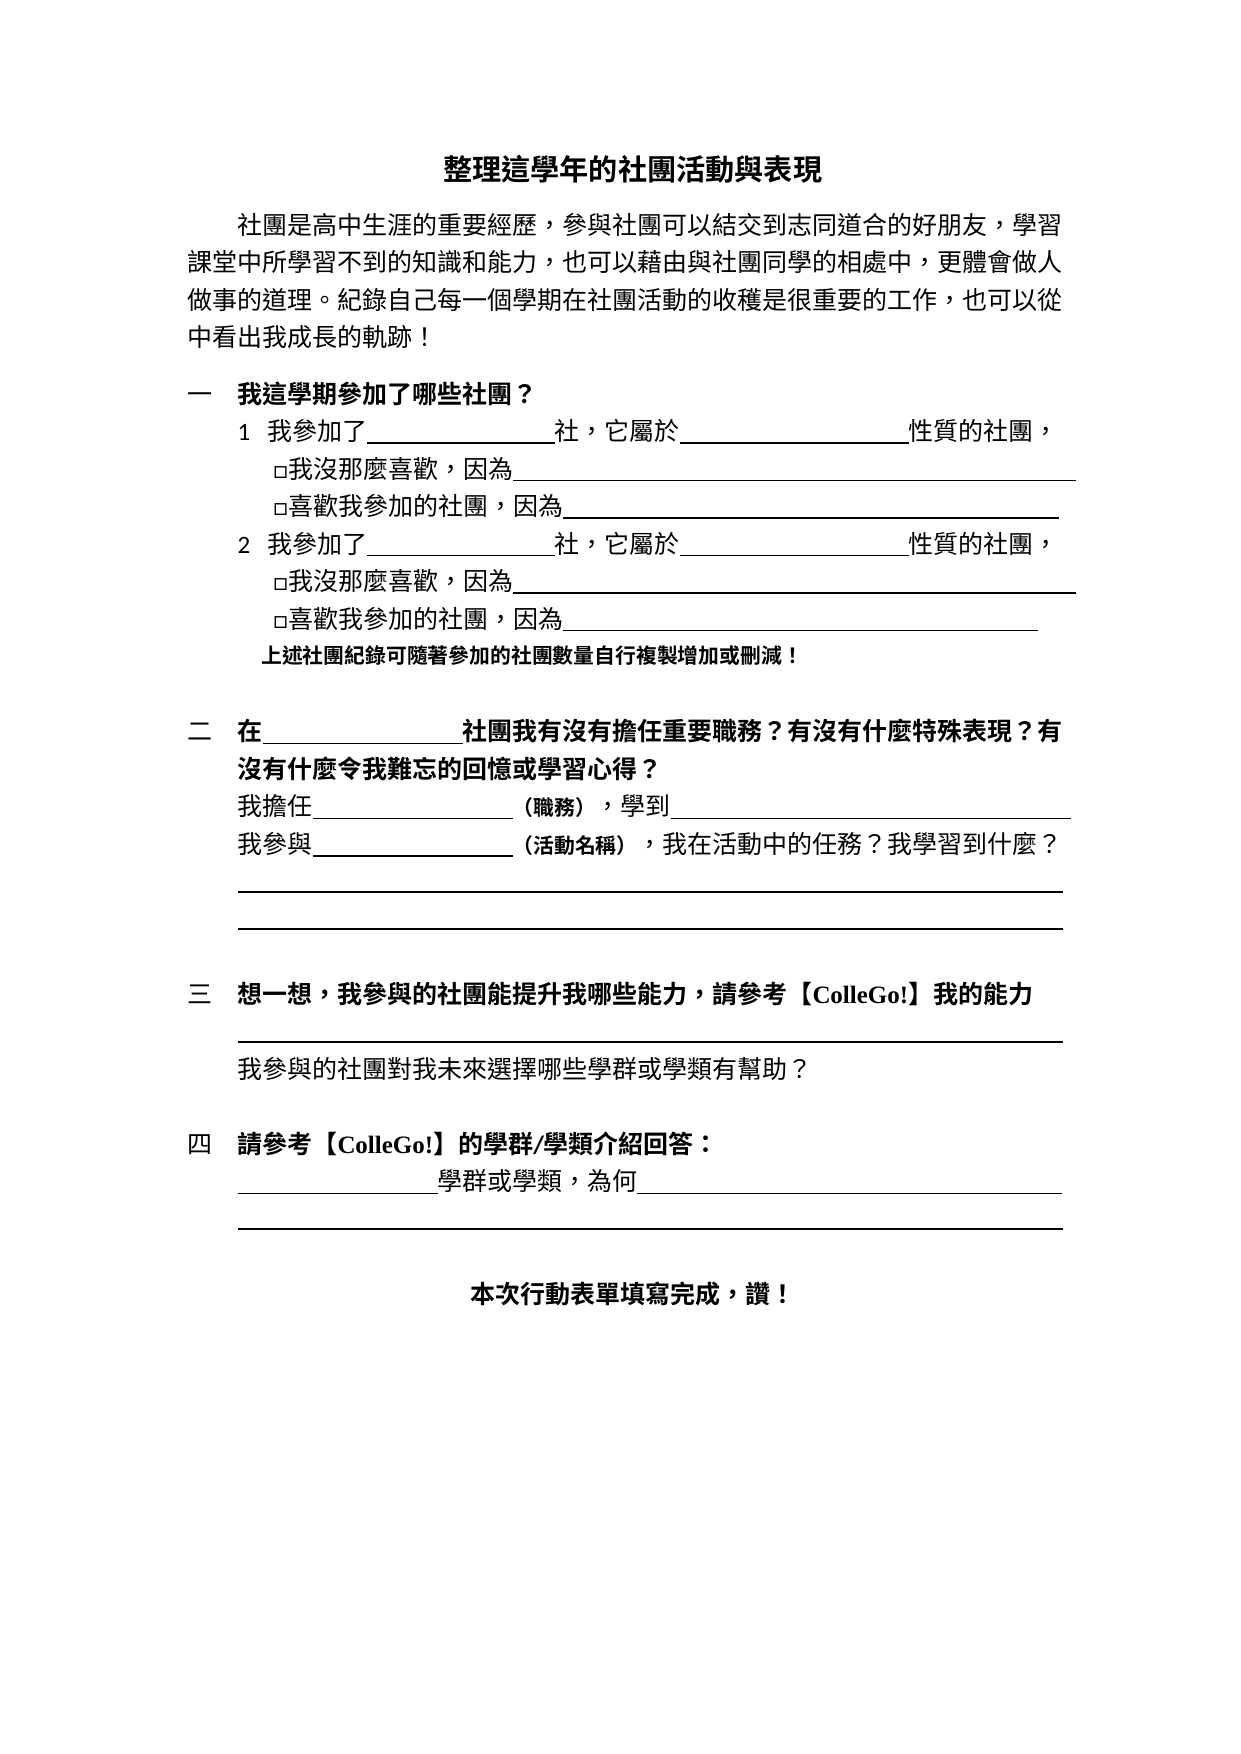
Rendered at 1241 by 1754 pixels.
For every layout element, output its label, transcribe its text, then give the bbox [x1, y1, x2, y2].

list 我參與的社團對我未來選擇哪些學群或學類有幫助？ [237, 1048, 1078, 1086]
list 我參加了 社，它屬於 性質的社團， [237, 523, 1078, 561]
list 在 社團我有沒有擔任重要職務？有沒有什麼特殊表現？有沒有什麼令我難忘的回憶或學習心得？ [187, 711, 1078, 786]
list 請參考【ColleGo!】的學群/學類介紹回答： [187, 1123, 1078, 1161]
list □我沒那麼喜歡，因為 [273, 448, 1078, 486]
text 社團是高中生涯的重要經歷，參與社團可以結交到志同道合的好朋友，學習課堂中所學習不到的知識和能力，也可以藉由與社團同學的相處中，更體會做人做事的道理。紀錄自己每一個學期在社團活動的收穫是很重要的工作，也可以從中看出我成長的軌跡！ [187, 205, 1078, 355]
text 本次行動表單填寫完成，讚！ [187, 1273, 1078, 1311]
list 想一想，我參與的社團能提升我哪些能力，請參考【ColleGo!】我的能力 [187, 973, 1078, 1011]
list □我沒那麼喜歡，因為 [273, 561, 1078, 598]
list 我參加了 社，它屬於 性質的社團， [237, 411, 1078, 448]
text 上述社團紀錄可隨著參加的社團數量自行複製增加或刪減！ [187, 636, 1078, 673]
list 我參與 （活動名稱），我在活動中的任務？我學習到什麼？ [237, 823, 1078, 861]
list 我擔任 （職務），學到 [237, 786, 1078, 823]
list 我這學期參加了哪些社團？ [187, 373, 1078, 411]
text 整理這學年的社團活動與表現 [187, 130, 1078, 205]
list □喜歡我參加的社團，因為 [273, 486, 1078, 523]
list □喜歡我參加的社團，因為 [273, 598, 1078, 636]
list 學群或學類，為何 [237, 1161, 1078, 1198]
